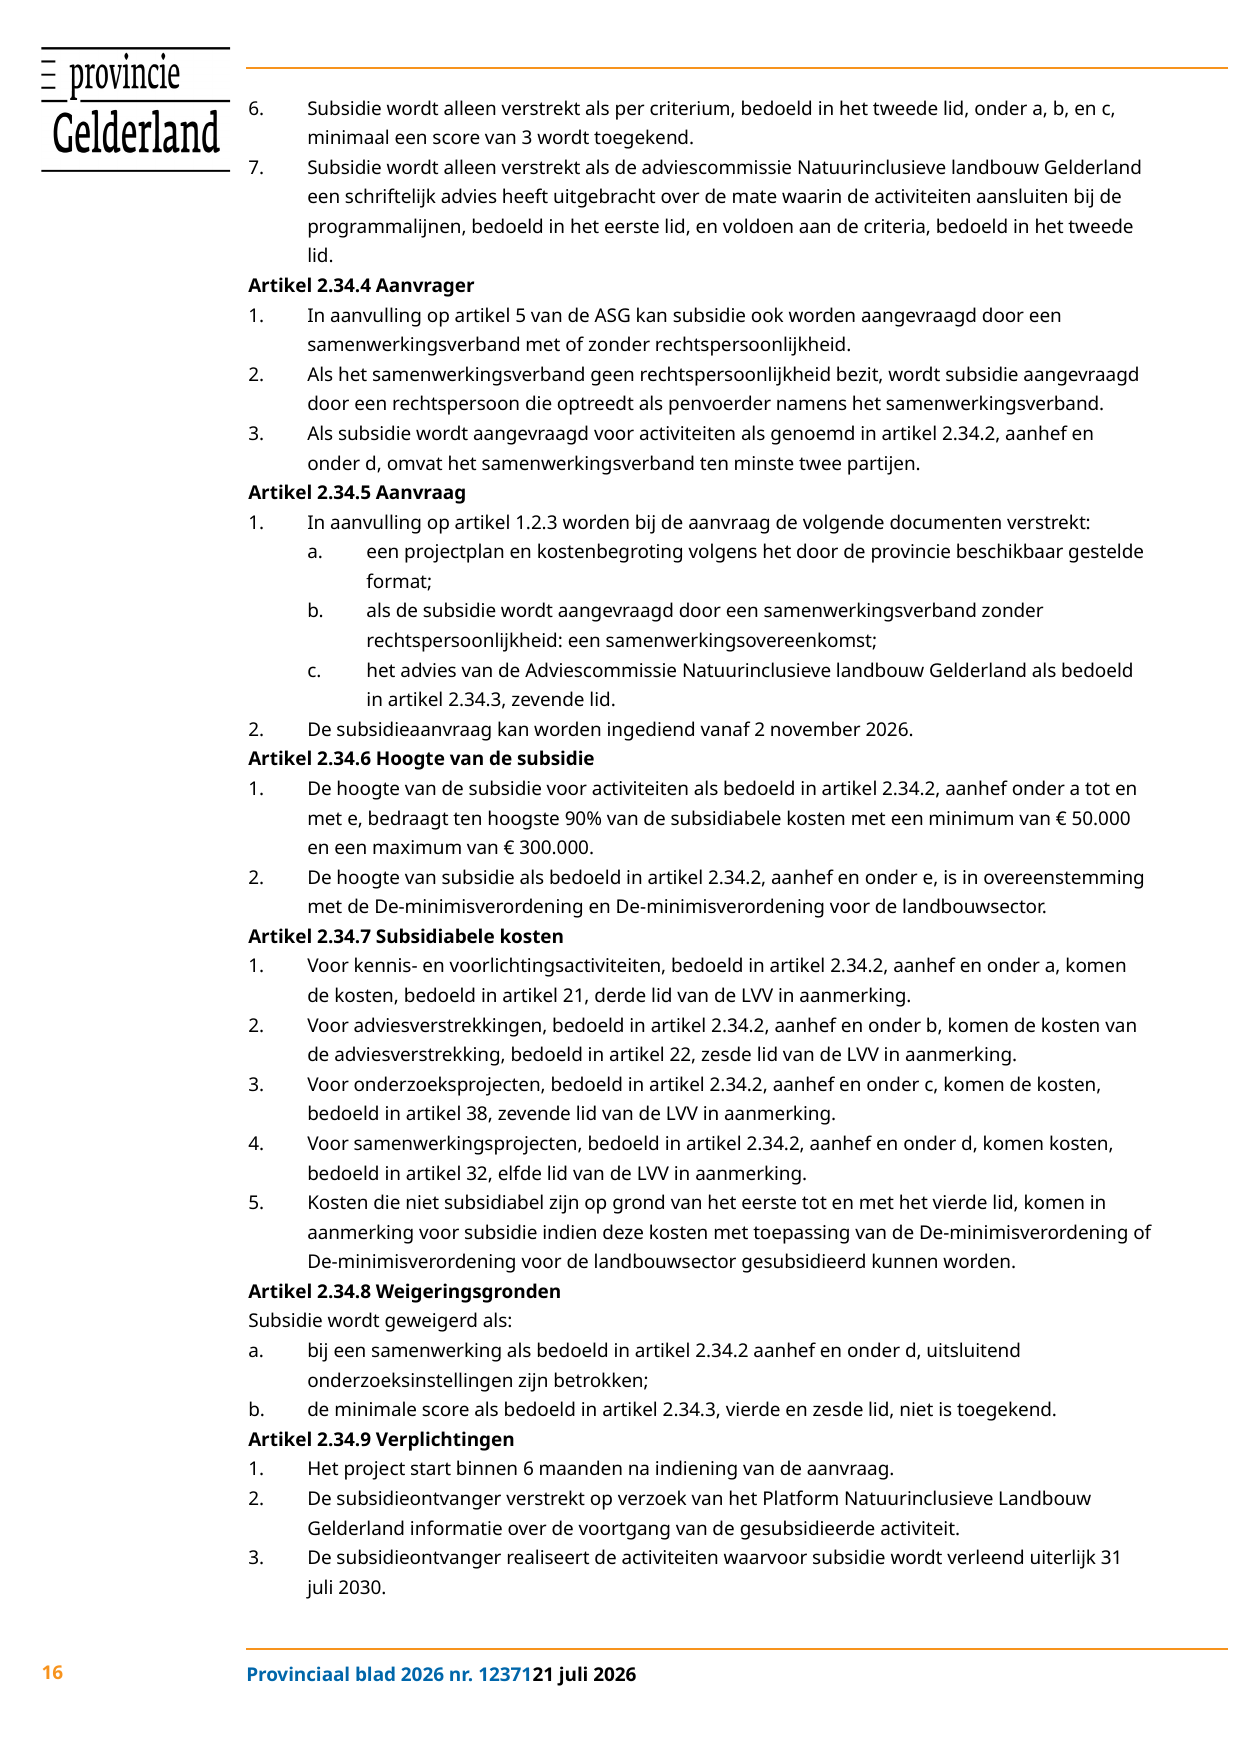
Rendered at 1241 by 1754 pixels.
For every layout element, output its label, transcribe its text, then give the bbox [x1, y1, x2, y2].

list De hoogte van de subsidie voor activiteiten als bedoeld in artikel 2.34.2, aanhef onder a tot en met e, bedraagt ten hoogste 90% van de subsidiabele kosten met een minimum van € 50.000 en een maximum van € 300.000. [248, 775, 1152, 860]
text Artikel 2.34.9 Verplichtingen [248, 1426, 1152, 1452]
list In aanvulling op artikel 1.2.3 worden bij de aanvraag de volgende documenten verstrekt: [248, 509, 1152, 535]
list Subsidie wordt alleen verstrekt als per criterium, bedoeld in het tweede lid, onder a, b, en c, minimaal een score van 3 wordt toegekend. [248, 95, 1152, 150]
list de minimale score als bedoeld in artikel 2.34.3, vierde en zesde lid, niet is toegekend. [248, 1396, 1152, 1422]
list De subsidieaanvraag kan worden ingediend vanaf 2 november 2026. [248, 716, 1152, 742]
list Voor samenwerkingsprojecten, bedoeld in artikel 2.34.2, aanhef en onder d, komen kosten, bedoeld in artikel 32, elfde lid van de LVV in aanmerking. [248, 1130, 1152, 1186]
list Subsidie wordt alleen verstrekt als de adviescommissie Natuurinclusieve landbouw Gelderland een schriftelijk advies heeft uitgebracht over de mate waarin de activiteiten aansluiten bij de programmalijnen, bedoeld in het eerste lid, en voldoen aan de criteria, bedoeld in het tweede lid. [248, 154, 1152, 268]
list Als het samenwerkingsverband geen rechtspersoonlijkheid bezit, wordt subsidie aangevraagd door een rechtspersoon die optreedt als penvoerder namens het samenwerkingsverband. [248, 361, 1152, 416]
text Artikel 2.34.8 Weigeringsgronden [248, 1278, 1152, 1304]
list De hoogte van subsidie als bedoeld in artikel 2.34.2, aanhef en onder e, is in overeenstemming met de De-minimisverordening en De-minimisverordening voor de landbouwsector. [248, 864, 1152, 919]
text Artikel 2.34.5 Aanvraag [248, 479, 1152, 505]
list Als subsidie wordt aangevraagd voor activiteiten als genoemd in artikel 2.34.2, aanhef en onder d, omvat het samenwerkingsverband ten minste twee partijen. [248, 420, 1152, 476]
list Voor adviesverstrekkingen, bedoeld in artikel 2.34.2, aanhef en onder b, komen de kosten van de adviesverstrekking, bedoeld in artikel 22, zesde lid van de LVV in aanmerking. [248, 1012, 1152, 1067]
list Het project start binnen 6 maanden na indiening van de aanvraag. [248, 1456, 1152, 1481]
list De subsidieontvanger verstrekt op verzoek van het Platform Natuurinclusieve Landbouw Gelderland informatie over de voortgang van de gesubsidieerde activiteit. [248, 1485, 1152, 1541]
list Kosten die niet subsidiabel zijn op grond van het eerste tot en met het vierde lid, komen in aanmerking voor subsidie indien deze kosten met toepassing van de De-minimisverordening of De-minimisverordening voor de landbouwsector gesubsidieerd kunnen worden. [248, 1189, 1152, 1274]
list bij een samenwerking als bedoeld in artikel 2.34.2 aanhef en onder d, uitsluitend onderzoeksinstellingen zijn betrokken; [248, 1337, 1152, 1393]
text Artikel 2.34.6 Hoogte van de subsidie [248, 746, 1152, 771]
picture [41, 47, 231, 172]
text Subsidie wordt geweigerd als: [248, 1308, 1152, 1333]
list In aanvulling op artikel 5 van de ASG kan subsidie ook worden aangevraagd door een samenwerkingsverband met of zonder rechtspersoonlijkheid. [248, 302, 1152, 357]
text Artikel 2.34.7 Subsidiabele kosten [248, 923, 1152, 949]
list De subsidieontvanger realiseert de activiteiten waarvoor subsidie wordt verleend uiterlijk 31 juli 2030. [248, 1544, 1152, 1600]
list Voor kennis- en voorlichtingsactiviteiten, bedoeld in artikel 2.34.2, aanhef en onder a, komen de kosten, bedoeld in artikel 21, derde lid van de LVV in aanmerking. [248, 953, 1152, 1008]
list Voor onderzoeksprojecten, bedoeld in artikel 2.34.2, aanhef en onder c, komen de kosten, bedoeld in artikel 38, zevende lid van de LVV in aanmerking. [248, 1071, 1152, 1126]
list een projectplan en kostenbegroting volgens het door de provincie beschikbaar gestelde format; [307, 538, 1152, 594]
text Artikel 2.34.4 Aanvrager [248, 272, 1152, 298]
list als de subsidie wordt aangevraagd door een samenwerkingsverband zonder rechtspersoonlijkheid: een samenwerkingsovereenkomst; [307, 598, 1152, 653]
list het advies van de Adviescommissie Natuurinclusieve landbouw Gelderland als bedoeld in artikel 2.34.3, zevende lid. [307, 657, 1152, 712]
